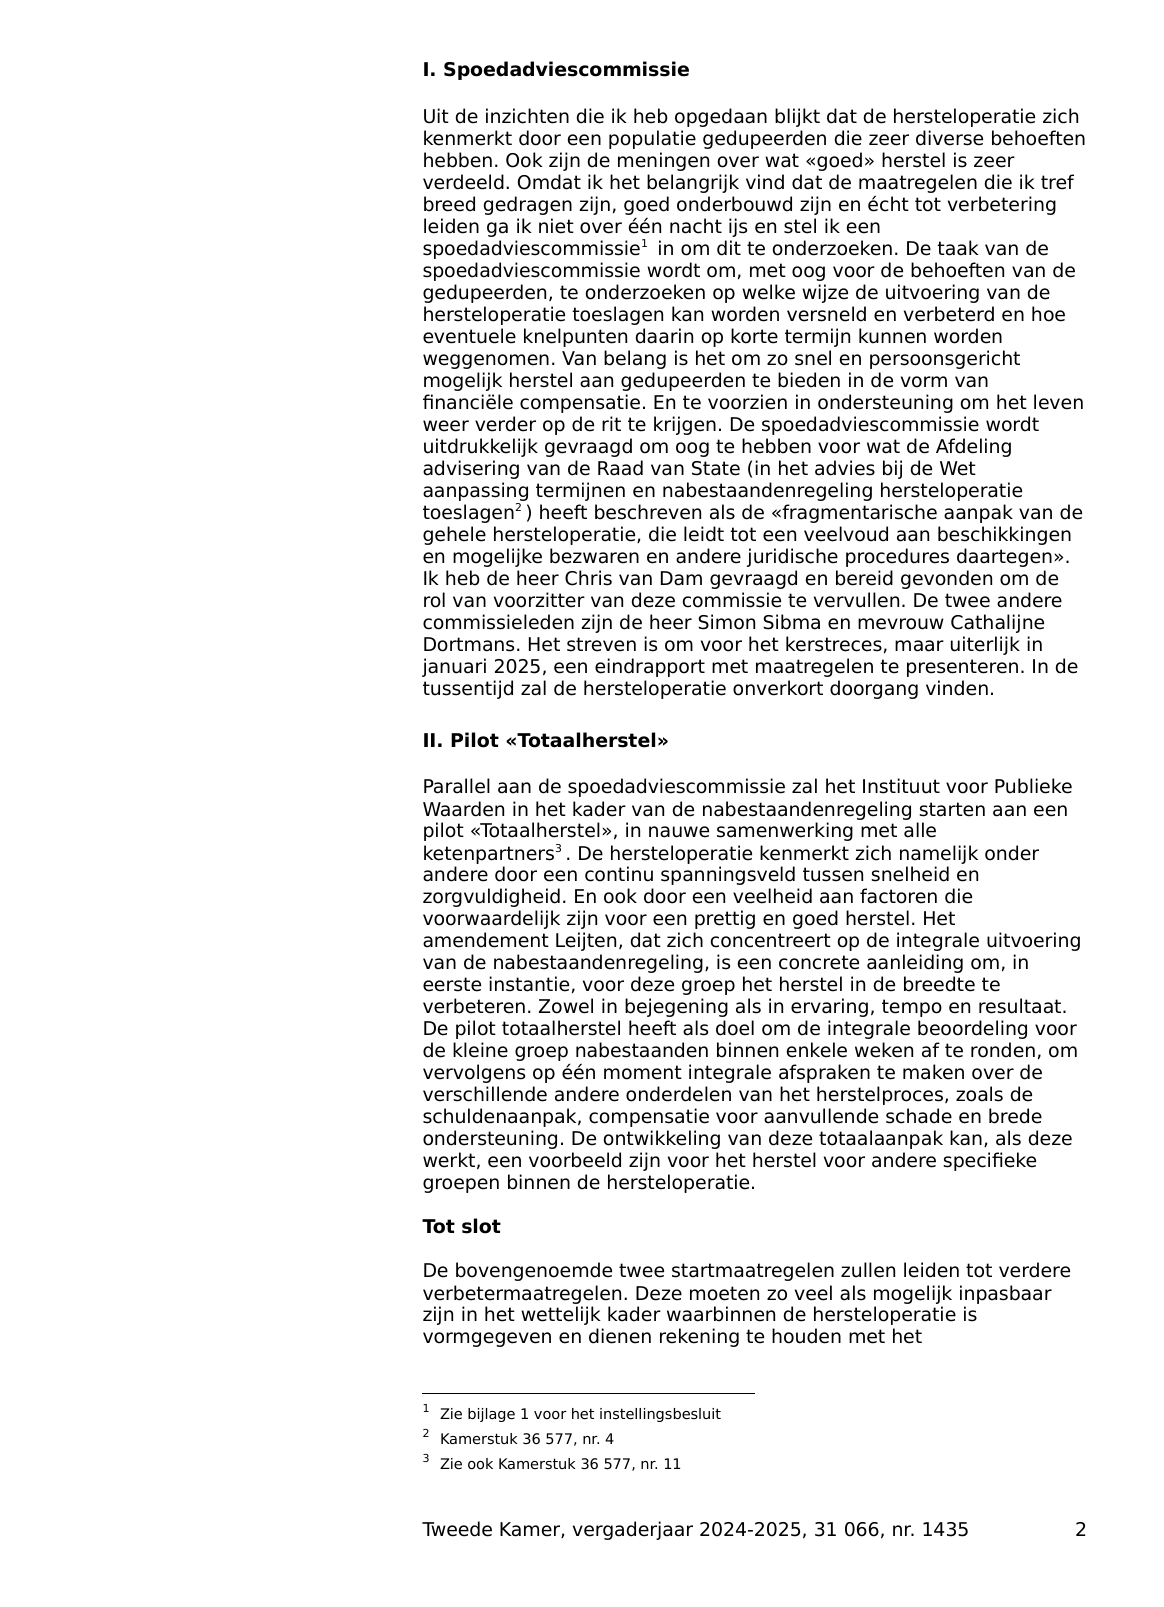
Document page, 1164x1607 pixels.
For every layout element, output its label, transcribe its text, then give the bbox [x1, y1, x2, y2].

subtitle I. Spoedadviescommissie [422, 59, 1087, 81]
text Parallel aan de spoedadviescommissie zal het Instituut voor Publieke Waarden in het kader van de nabestaandenregeling starten aan een pilot «Totaalherstel», in nauwe samenwerking met alle ketenpartners. De hersteloperatie kenmerkt zich namelijk onder andere door een continu spanningsveld tussen snelheid en zorgvuldigheid. En ook door een veelheid aan factoren die voorwaardelijk zijn voor een prettig en goed herstel. Het amendement Leijten, dat zich concentreert op de integrale uitvoering van de nabestaandenregeling, is een concrete aanleiding om, in eerste instantie, voor deze groep het herstel in de breedte te verbeteren. Zowel in bejegening als in ervaring, tempo en resultaat. De pilot totaalherstel heeft als doel om de integrale beoordeling voor de kleine groep nabestaanden binnen enkele weken af te ronden, om vervolgens op één moment integrale afspraken te maken over de verschillende andere onderdelen van het herstelproces, zoals de schuldenaanpak, compensatie voor aanvullende schade en brede ondersteuning. De ontwikkeling van deze totaalaanpak kan, als deze werkt, een voorbeeld zijn voor het herstel voor andere specifieke groepen binnen de hersteloperatie. [422, 776, 1087, 1194]
subtitle Tot slot [422, 1216, 1087, 1238]
text Uit de inzichten die ik heb opgedaan blijkt dat de hersteloperatie zich kenmerkt door een populatie gedupeerden die zeer diverse behoeften hebben. Ook zijn de meningen over wat «goed» herstel is zeer verdeeld. Omdat ik het belangrijk vind dat de maatregelen die ik tref breed gedragen zijn, goed onderbouwd zijn en écht tot verbetering leiden ga ik niet over één nacht ijs en stel ik een spoedadviescommissie in om dit te onderzoeken. De taak van de spoedadviescommissie wordt om, met oog voor de behoeften van de gedupeerden, te onderzoeken op welke wijze de uitvoering van de hersteloperatie toeslagen kan worden versneld en verbeterd en hoe eventuele knelpunten daarin op korte termijn kunnen worden weggenomen. Van belang is het om zo snel en persoonsgericht mogelijk herstel aan gedupeerden te bieden in de vorm van financiële compensatie. En te voorzien in ondersteuning om het leven weer verder op de rit te krijgen. De spoedadviescommissie wordt uitdrukkelijk gevraagd om oog te hebben voor wat de Afdeling advisering van de Raad van State (in het advies bij de Wet aanpassing termijnen en nabestaandenregeling hersteloperatie toeslagen) heeft beschreven als de «fragmentarische aanpak van de gehele hersteloperatie, die leidt tot een veelvoud aan beschikkingen en mogelijke bezwaren en andere juridische procedures daartegen». Ik heb de heer Chris van Dam gevraagd en bereid gevonden om de rol van voorzitter van deze commissie te vervullen. De twee andere commissieleden zijn de heer Simon Sibma en mevrouw Cathalijne Dortmans. Het streven is om voor het kerstreces, maar uiterlijk in januari 2025, een eindrapport met maatregelen te presenteren. In de tussentijd zal de hersteloperatie onverkort doorgang vinden. [422, 106, 1087, 699]
text De bovengenoemde twee startmaatregelen zullen leiden tot verdere verbetermaatregelen. Deze moeten zo veel als mogelijk inpasbaar zijn in het wettelijk kader waarbinnen de hersteloperatie is vormgegeven en dienen rekening te houden met het [422, 1260, 1087, 1348]
subtitle II. Pilot «Totaalherstel» [422, 729, 1087, 751]
text Kamerstuk 36 577, nr. 4 [422, 1427, 1087, 1449]
text Zie ook Kamerstuk 36 577, nr. 11 [422, 1452, 1087, 1474]
text Zie bijlage 1 voor het instellingsbesluit [422, 1402, 1087, 1424]
